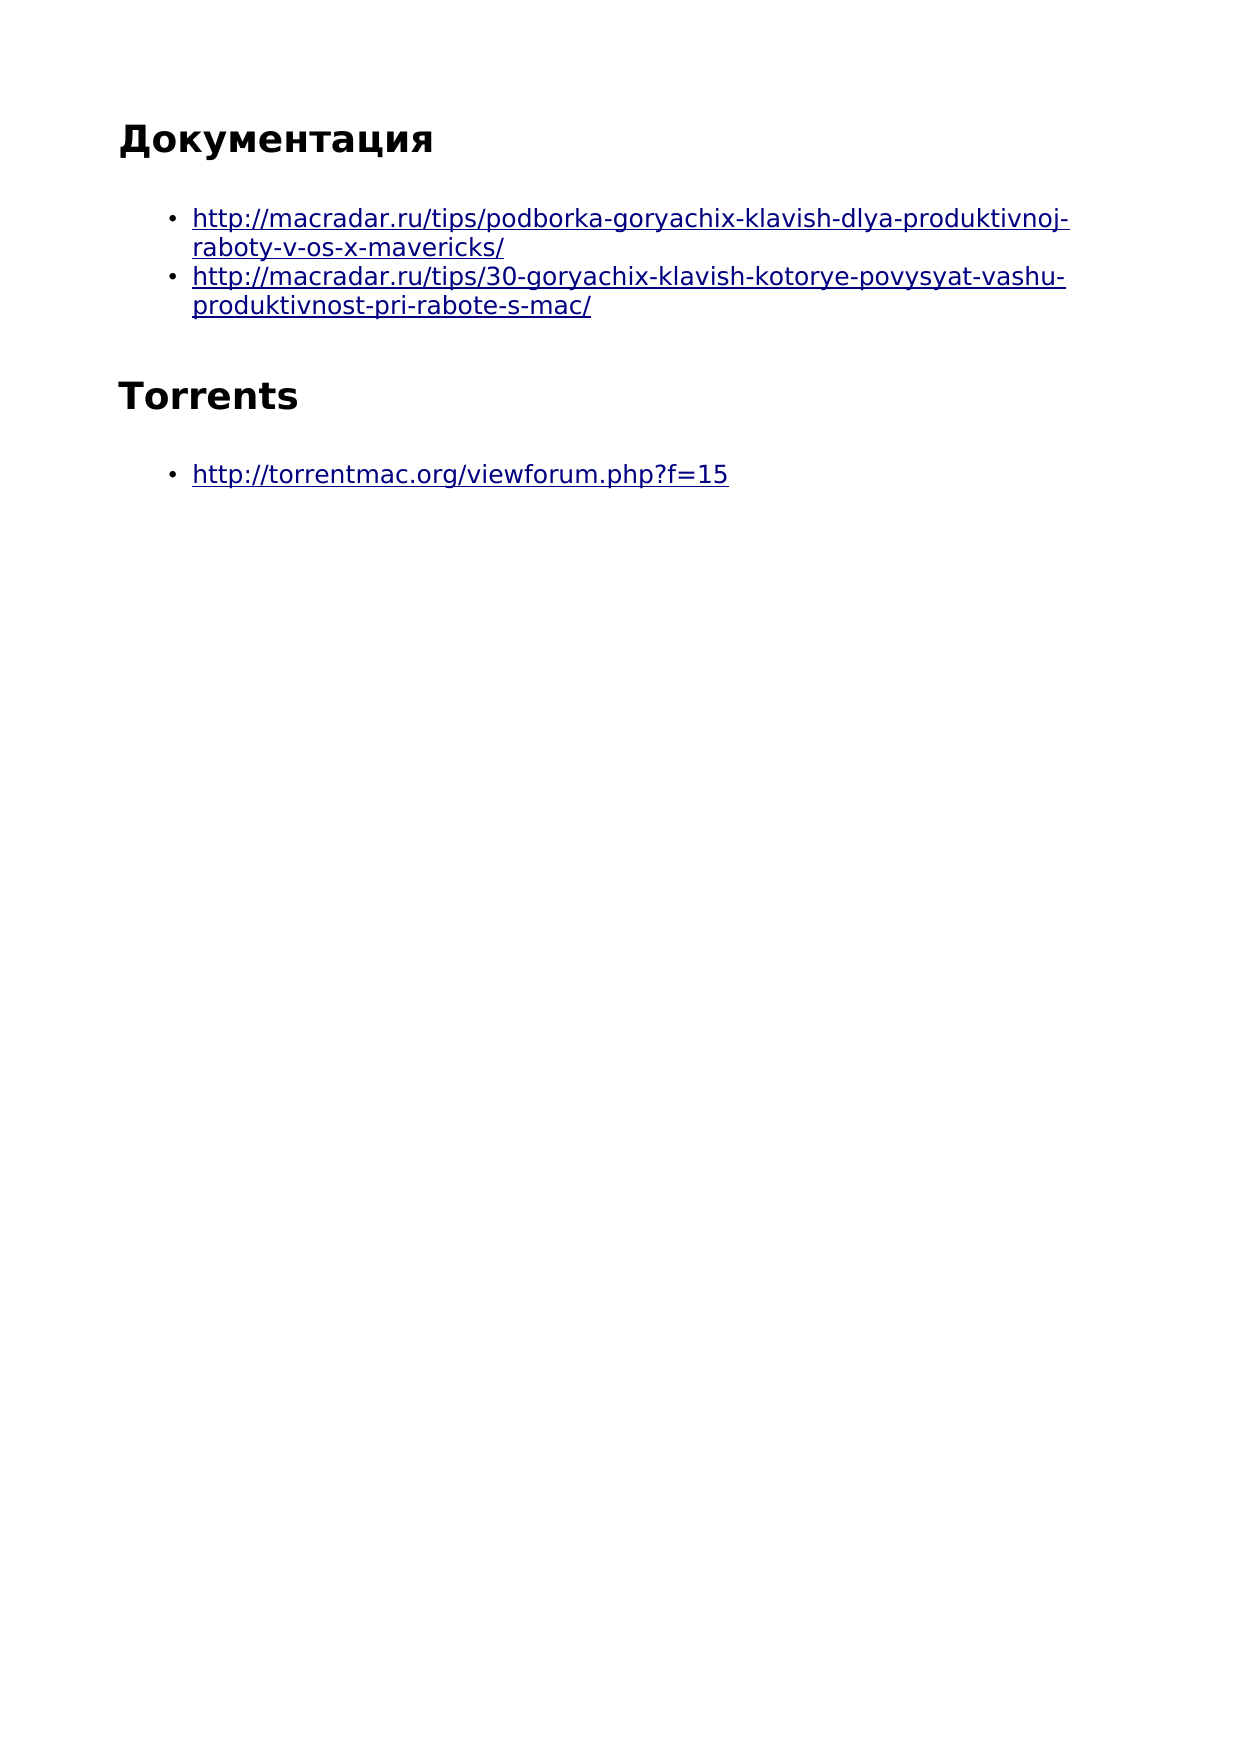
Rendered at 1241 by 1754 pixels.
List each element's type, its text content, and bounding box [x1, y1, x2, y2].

subtitle Документация [118, 118, 1122, 162]
list http://macradar.ru/tips/30-goryachix-klavish-kotorye-povysyat-vashu-produktivnost-pri-rabote-s-mac/ [177, 262, 1122, 320]
list http://macradar.ru/tips/podborka-goryachix-klavish-dlya-produktivnoj-raboty-v-os-x-mavericks/ [177, 204, 1122, 262]
subtitle Torrents [118, 375, 1122, 418]
list http://torrentmac.org/viewforum.php?f=15 [177, 461, 1122, 490]
